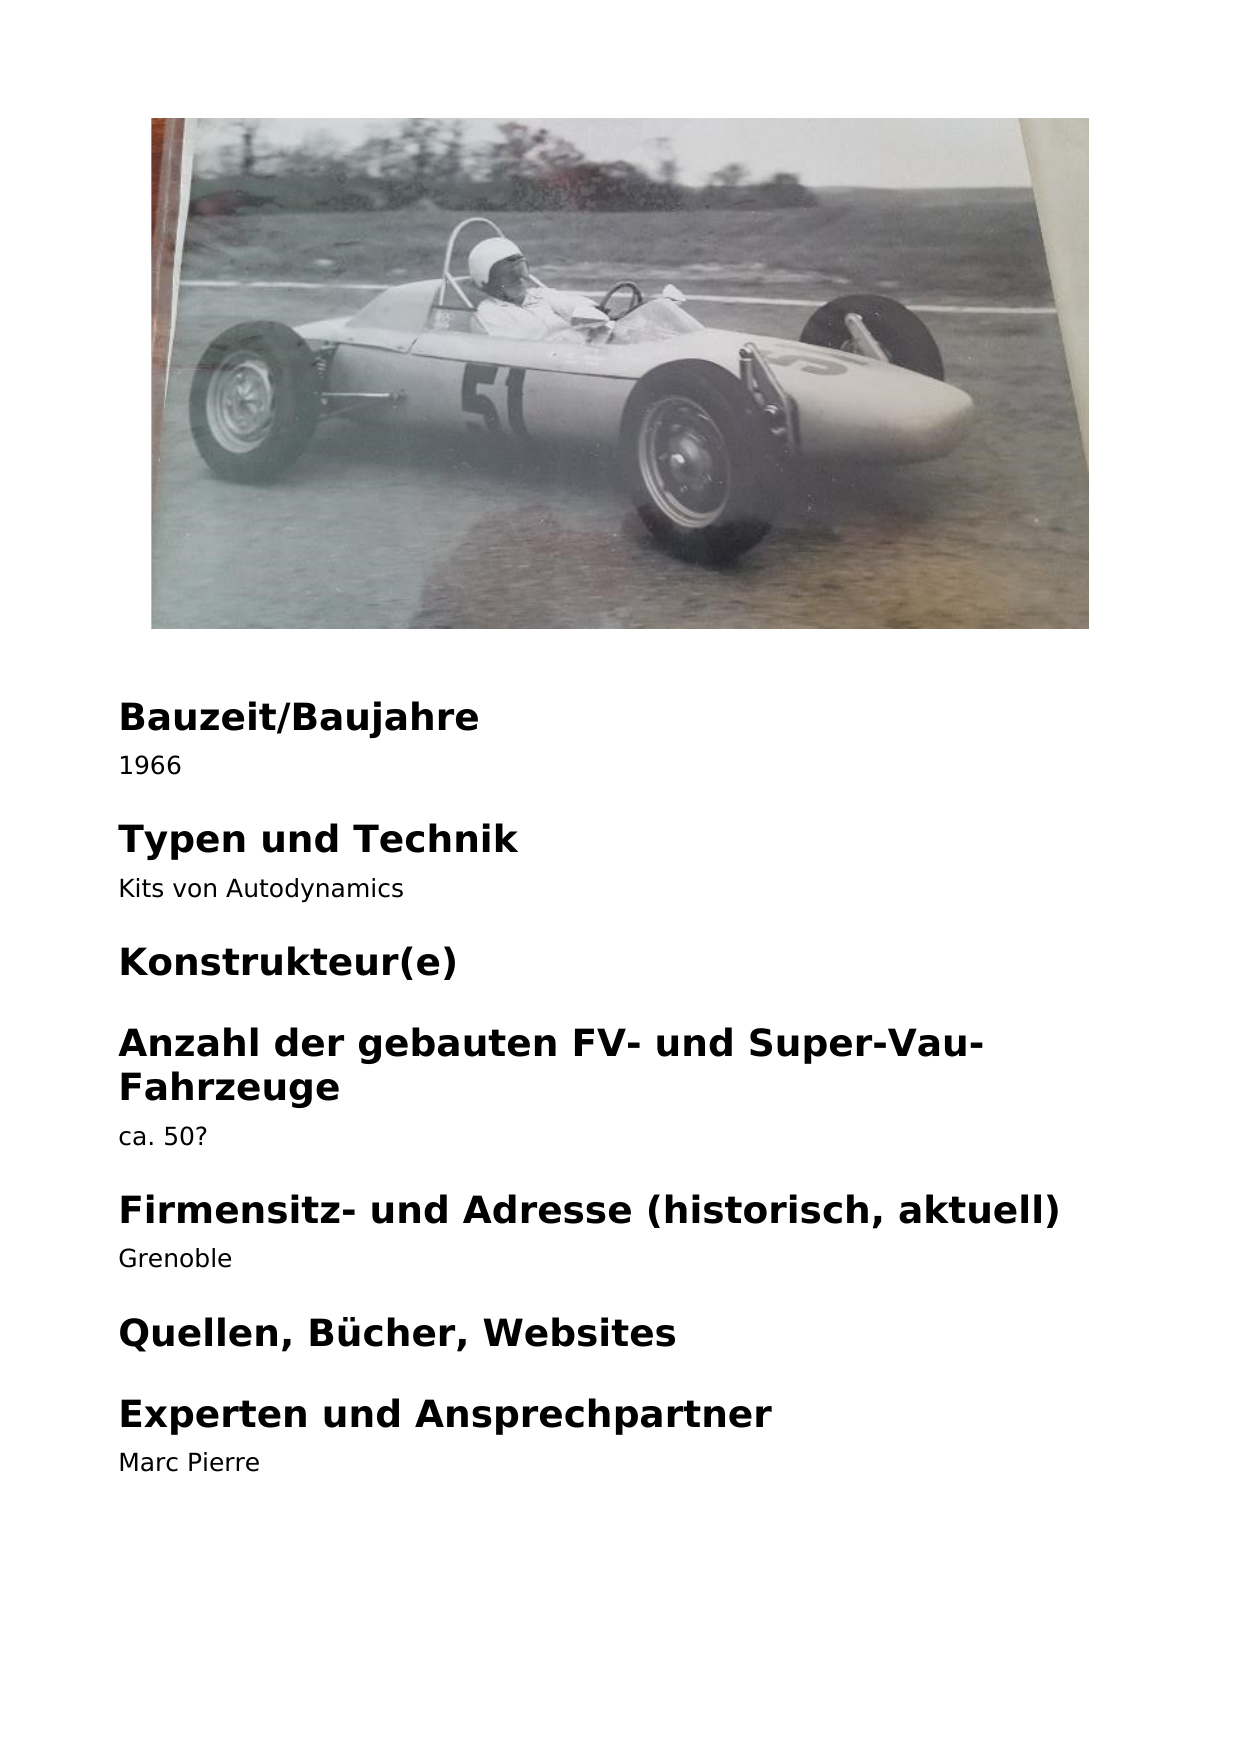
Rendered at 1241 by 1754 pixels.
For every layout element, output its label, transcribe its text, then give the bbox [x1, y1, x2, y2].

text Grenoble [118, 1244, 1122, 1274]
subtitle Typen und Technik [118, 818, 1122, 862]
text 1966 [118, 751, 1122, 780]
text ca. 50? [118, 1122, 1122, 1151]
subtitle Bauzeit/Baujahre [118, 695, 1122, 739]
text Marc Pierre [118, 1448, 1122, 1478]
subtitle Anzahl der gebauten FV- und Super-Vau-Fahrzeuge [118, 1022, 1122, 1109]
subtitle Experten und Ansprechpartner [118, 1392, 1122, 1436]
subtitle Firmensitz- und Adresse (historisch, aktuell) [118, 1188, 1122, 1232]
text Kits von Autodynamics [118, 874, 1122, 903]
subtitle Quellen, Bücher, Websites [118, 1311, 1122, 1355]
picture [151, 118, 1089, 629]
subtitle Konstrukteur(e) [118, 941, 1122, 984]
